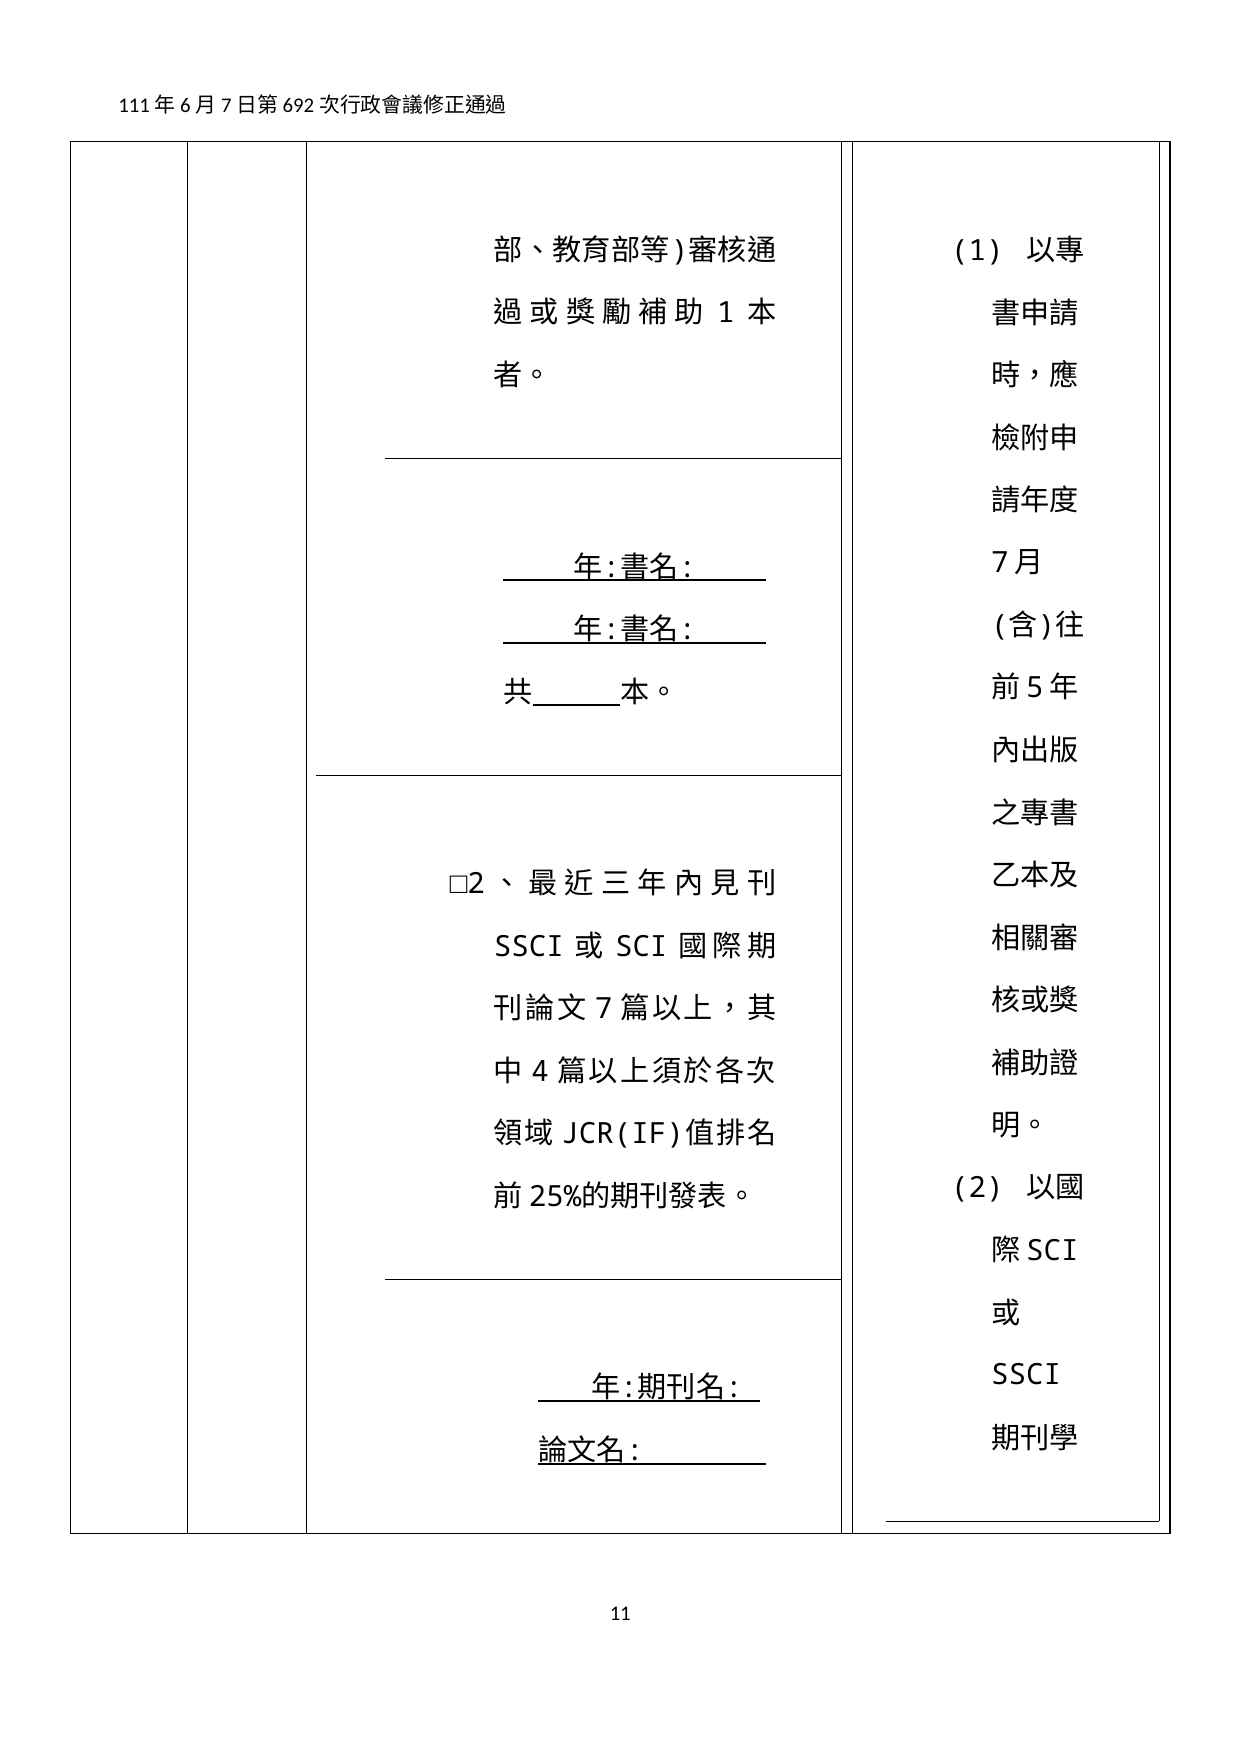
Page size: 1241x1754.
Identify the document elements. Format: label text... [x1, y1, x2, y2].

table_cell 申請本項者，除須具備基本資格條件外，亦應具符合學術成就表現條件。 以專書申請時，應檢附申請年度7月(含)往前5年內出版之專書乙本及相關審核或獎補助證明。 以國際SCI或SSCI期刊學術論文申請時，應檢附見刊論文首頁、期刊IF值佐證資料。 以科技部專題研究計畫申請。應檢附科技部專題研究計畫核定函或其他證明。 專書之認定，由審查小組審定。 發表學術期刊之論文，應為該論文之第一作者或通訊作者。 期刊共同第一作者或共同通訊作者以1/2篇採計。 科技部計畫年次採累計算法，限以計畫主持人身分申請獲核之案件，不限於本校任職期間內獲核者。 第4款SSCI或SCI論文篇數累計不限於本校任職期間內發表者。 第3、4款之累計年次，指多年期計畫得以核定期間之年次累計。 以第3、4款申請續聘時，已採計過之成就不予採計。 [853, 142, 1169, 1533]
table_cell [71, 142, 187, 1533]
table_cell [842, 142, 852, 1533]
table_cell 部、教育部等)審核通過或獎勵補助1本者。 年:書名: 年:書名: 共 本。 □2、最近三年內見刊SSCI或SCI國際期刊論文7篇以上，其中4篇以上須於各次領域JCR(IF)值排名前25%的期刊發表。 年:期刊名: 論文名: [307, 142, 841, 1533]
table_cell [188, 142, 306, 1533]
